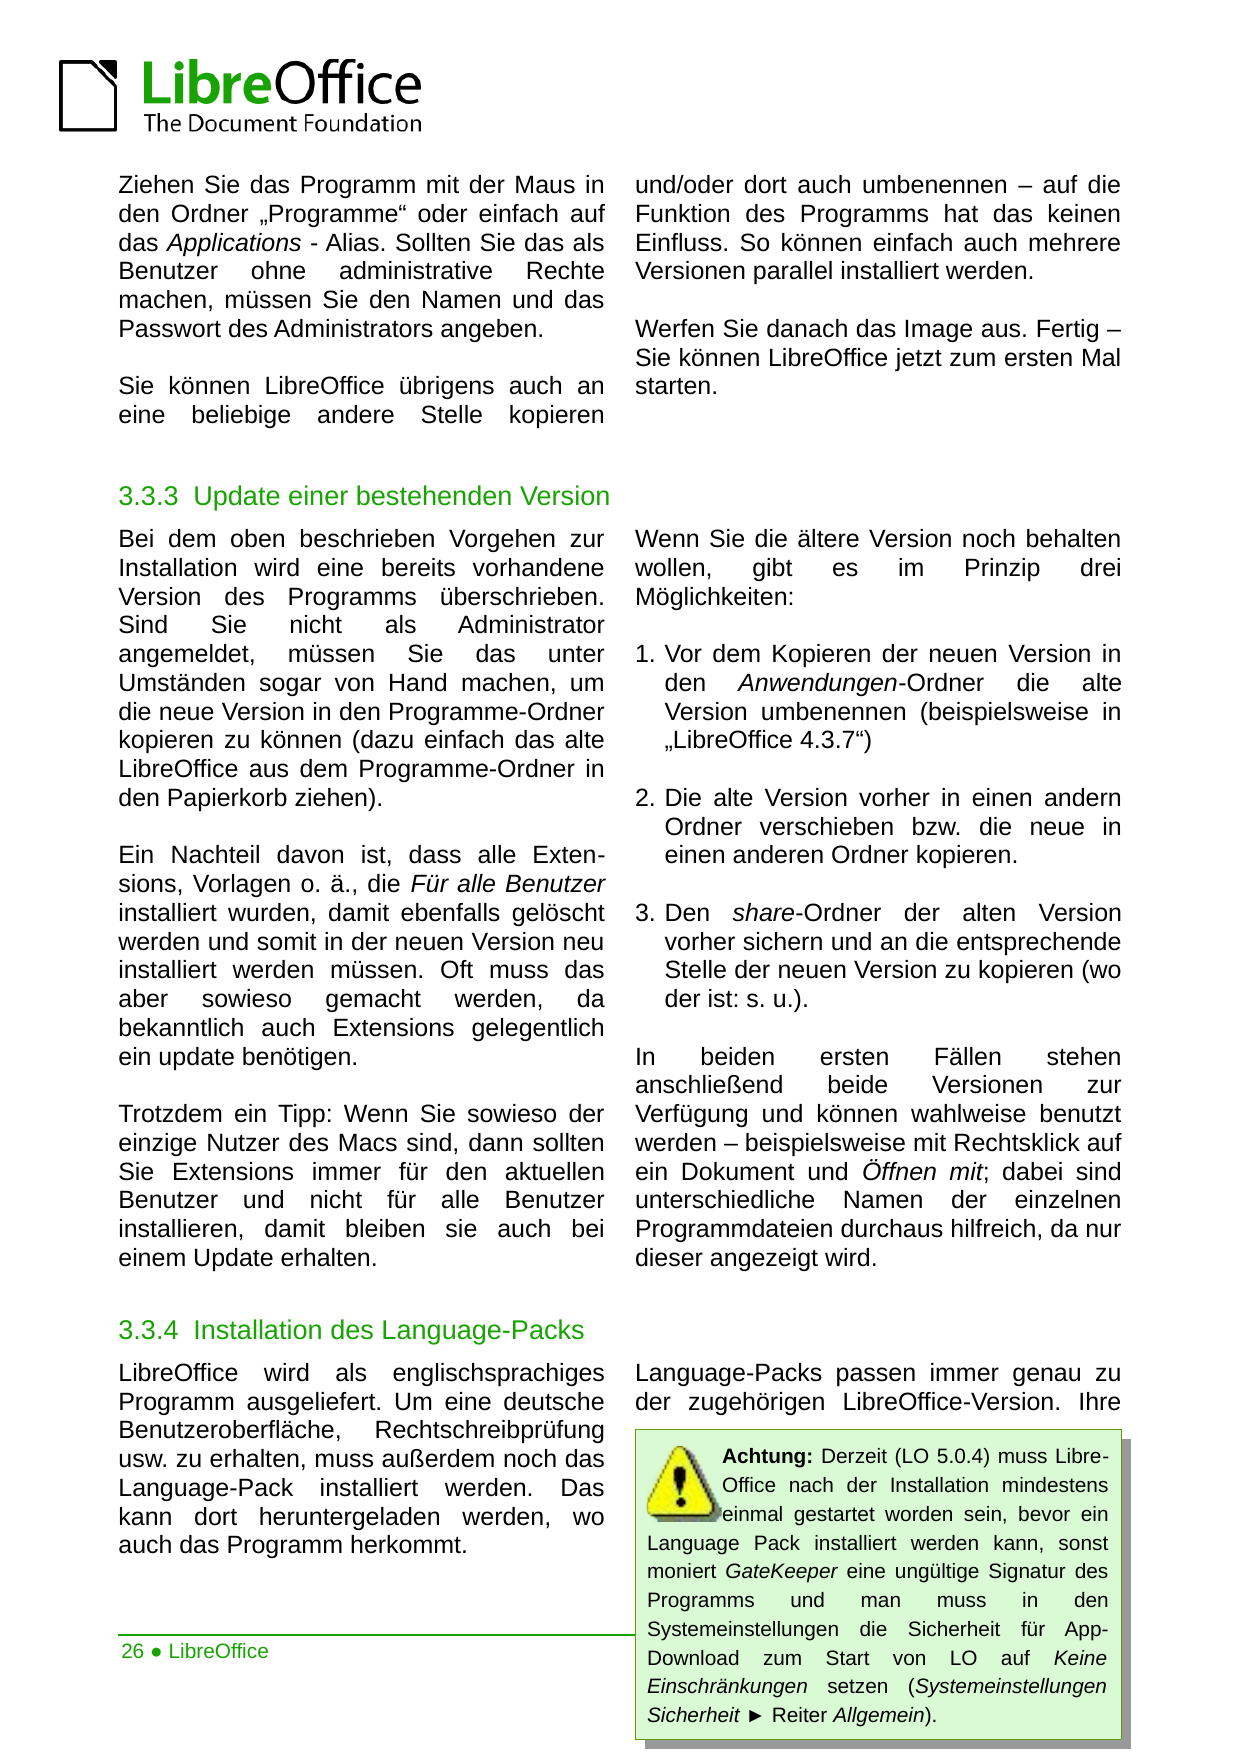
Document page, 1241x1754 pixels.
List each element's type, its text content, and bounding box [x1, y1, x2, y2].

text Trotzdem ein Tipp: Wenn Sie sowieso der einzige Nutzer des Macs sind, dann sollten Sie Extensions immer für den aktuellen Benutzer und nicht für alle Benutzer installieren, damit bleiben sie auch bei einem Update erhalten. [118, 1095, 605, 1272]
subtitle Installation des Language-Packs [118, 1296, 1122, 1345]
text Achtung: Derzeit (LO 5.0.4) muss Libre­Office nach der Installation mindestens einmal gestartet worden sein, bevor ein Language Pack installiert werden kann, sonst moniert GateKeeper eine ungültige Signatur des Programms und man muss in den Systemeinstellungen die Sicherheit für App-Download zum Start von LO auf Keine Einschränkungen setzen (Systemeinstellungen Sicherheit ► Reiter Allgemein). [647, 1441, 1109, 1727]
text Wenn Sie die ältere Version noch behalten wollen, gibt es im Prinzip drei Möglichkeiten: [635, 524, 1122, 610]
text Ein Nachteil davon ist, dass alle Exten­sions, Vorlagen o. ä., die Für alle Benutzer installiert wurden, damit ebenfalls gelöscht werden und somit in der neuen Version neu installiert werden müssen. Oft muss das aber sowieso gemacht werden, da bekanntlich auch Extensions gelegentlich ein update benötigen. [118, 836, 605, 1070]
text Bei dem oben beschrieben Vorgehen zur Installation wird eine bereits vorhandene Version des Programms überschrieben. Sind Sie nicht als Administrator angemeldet, müssen Sie das unter Umständen sogar von Hand machen, um die neue Version in den Programme-Ordner kopieren zu können (dazu einfach das alte LibreOffice aus dem Programme-Ordner in den Papierkorb ziehen). [118, 524, 605, 812]
list Den share-Ordner der alten Version vorher sichern und an die entsprechende Stelle der neuen Version zu kopieren (wo der ist: s. u.). [635, 894, 1122, 1013]
subtitle Update einer bestehenden Version [118, 454, 1122, 512]
text Ziehen Sie das Programm mit der Maus in den Ordner „Programme“ oder einfach auf das Applications - Alias. Sollten Sie das als Benutzer ohne administrative Rechte machen, müssen Sie den Namen und das Passwort des Administrators angeben. [118, 170, 605, 343]
text Language-Packs passen immer genau zu der zugehörigen LibreOffice-Version. Ihre [635, 1358, 1122, 1415]
text In beiden ersten Fällen stehen anschließend beide Versionen zur Verfügung und können wahlweise benutzt werden – beispielsweise mit Rechtsklick auf ein Dokument und Öffnen mit; dabei sind unterschiedliche Namen der einzelnen Programmdateien durchaus hilfreich, da nur dieser angezeigt wird. [635, 1038, 1122, 1272]
list Vor dem Kopieren der neuen Version in den Anwendungen-Ordner die alte Version umbenennen (beispielsweise in „LibreOffice 4.3.7“) [635, 635, 1122, 754]
text und/oder dort auch umbenennen – auf die Funktion des Programms hat das keinen Einfluss. So können einfach auch mehrere Versionen parallel installiert werden. [635, 170, 1122, 285]
text Werfen Sie danach das Image aus. Fertig – Sie können LibreOffice jetzt zum ersten Mal starten. [635, 310, 1122, 400]
text LibreOffice wird als englischsprachiges Programm ausgeliefert. Um eine deutsche Benutzeroberfläche, Rechtschreibprüfung usw. zu erhalten, muss außerdem noch das Language-Pack installiert werden. Das kann dort heruntergeladen werden, wo auch das Programm herkommt. [118, 1358, 605, 1559]
picture [56, 59, 422, 132]
text Sie können LibreOffice übrigens auch an eine beliebige andere Stelle kopieren [118, 367, 605, 429]
picture [646, 1446, 722, 1522]
list Die alte Version vorher in einen andern Ordner verschieben bzw. die neue in einen anderen Ordner kopieren. [635, 779, 1122, 869]
